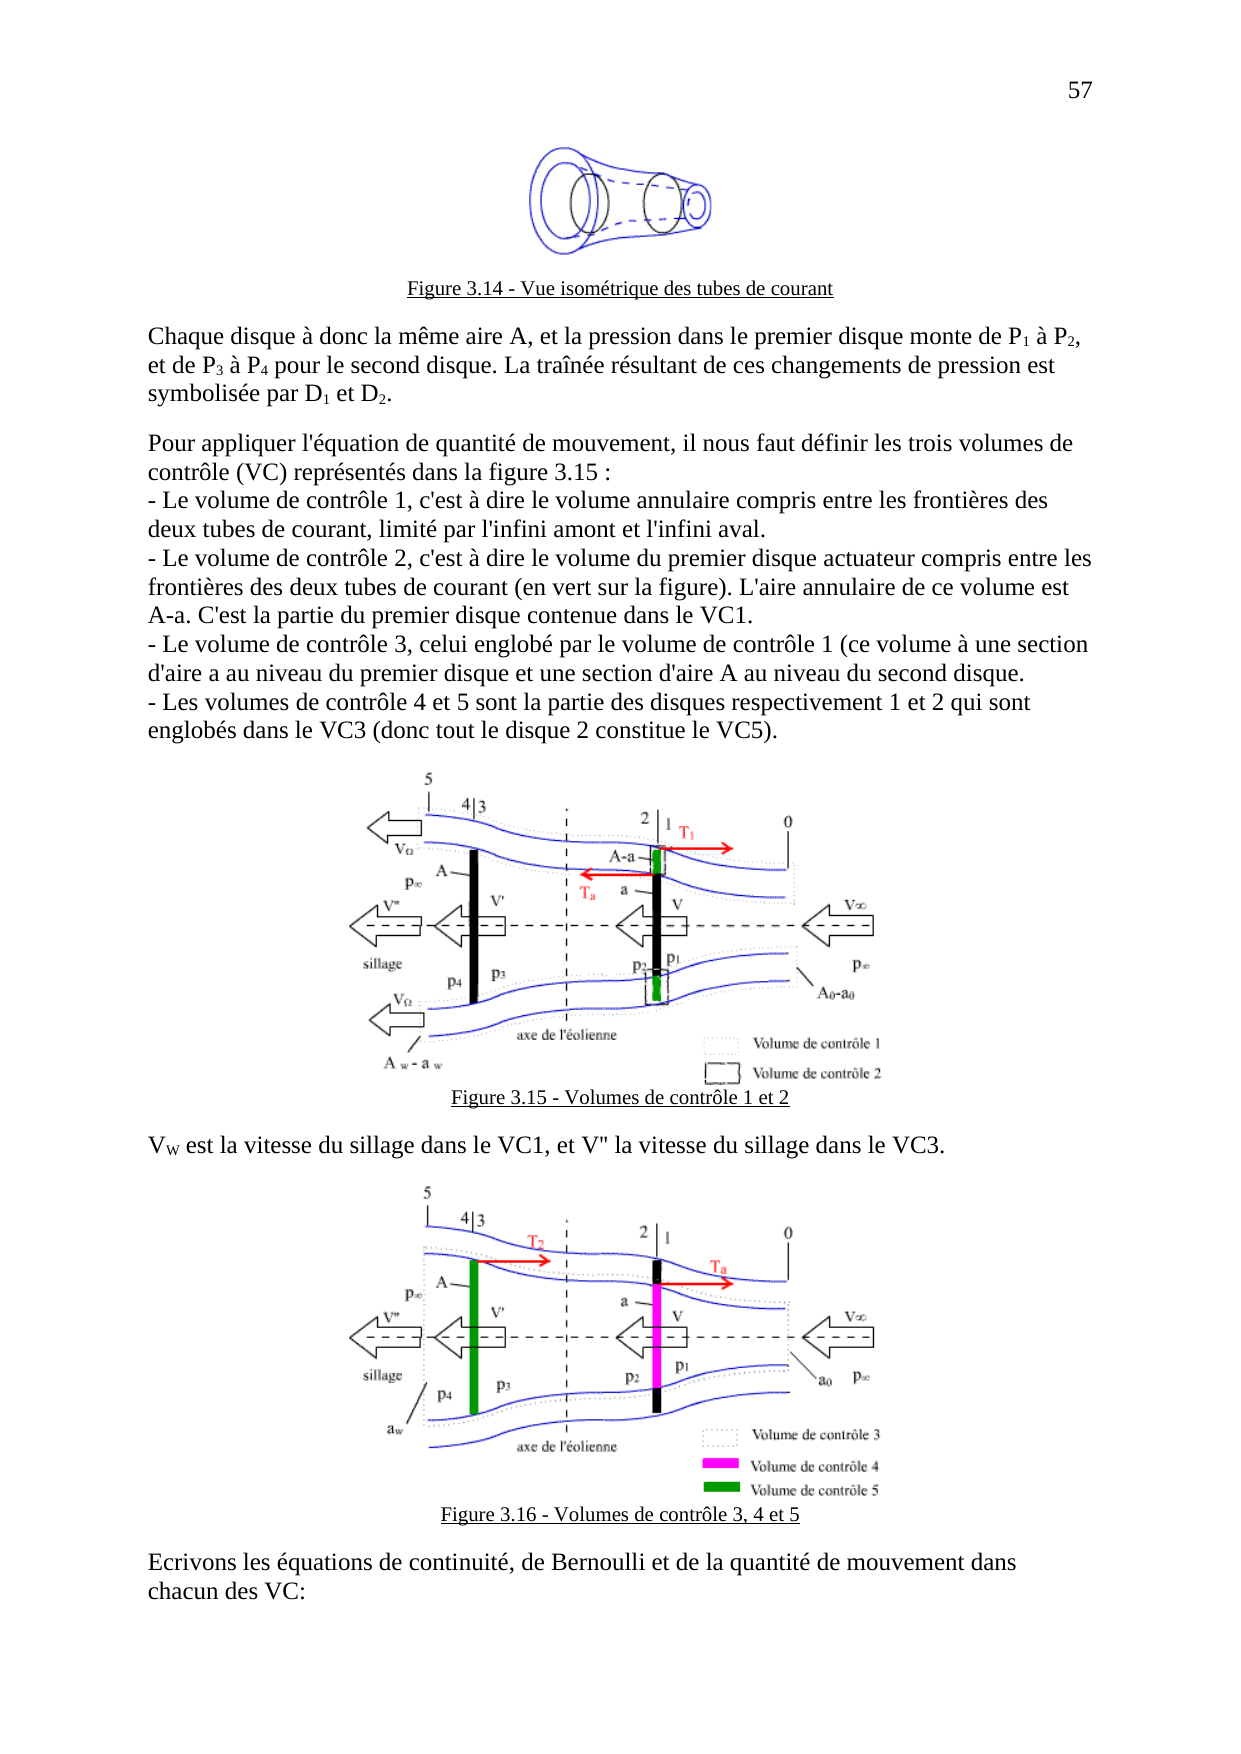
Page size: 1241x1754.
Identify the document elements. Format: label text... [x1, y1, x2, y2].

text Figure 3.14 - Vue isométrique des tubes de courant [148, 276, 1092, 300]
text Figure 3.15 - Volumes de contrôle 1 et 2 [148, 765, 1092, 1109]
text Chaque disque à donc la même aire A, et la pression dans le premier disque monte de P1 à P2, et de P3 à P4 pour le second disque. La traînée résultant de ces changements de pression est symbolisée par D1 et D2. [148, 321, 1092, 407]
picture [528, 147, 712, 256]
text Ecrivons les équations de continuité, de Bernoulli et de la quantité de mouvement dans chacun des VC: [148, 1547, 1092, 1604]
picture [347, 765, 894, 1085]
text Pour appliquer l'équation de quantité de mouvement, il nous faut définir les trois volumes de contrôle (VC) représentés dans la figure 3.15 : - Le volume de contrôle 1, c'est à dire le volume annulaire compris entre les frontières des deux tubes de courant, limité par l'infini amont et l'infini aval. - Le volume de contrôle 2, c'est à dire le volume du premier disque actuateur compris entre les frontières des deux tubes de courant (en vert sur la figure). L'aire annulaire de ce volume est A-a. C'est la partie du premier disque contenue dans le VC1. - Le volume de contrôle 3, celui englobé par le volume de contrôle 1 (ce volume à une section d'aire a au niveau du premier disque et une section d'aire A au niveau du second disque. - Les volumes de contrôle 4 et 5 sont la partie des disques respectivement 1 et 2 qui sont englobés dans le VC3 (donc tout le disque 2 constitue le VC5). [148, 428, 1092, 744]
text Figure 3.16 - Volumes de contrôle 3, 4 et 5 [148, 1179, 1092, 1526]
picture [347, 1179, 893, 1502]
text VW est la vitesse du sillage dans le VC1, et V'' la vitesse du sillage dans le VC3. [148, 1130, 1092, 1159]
